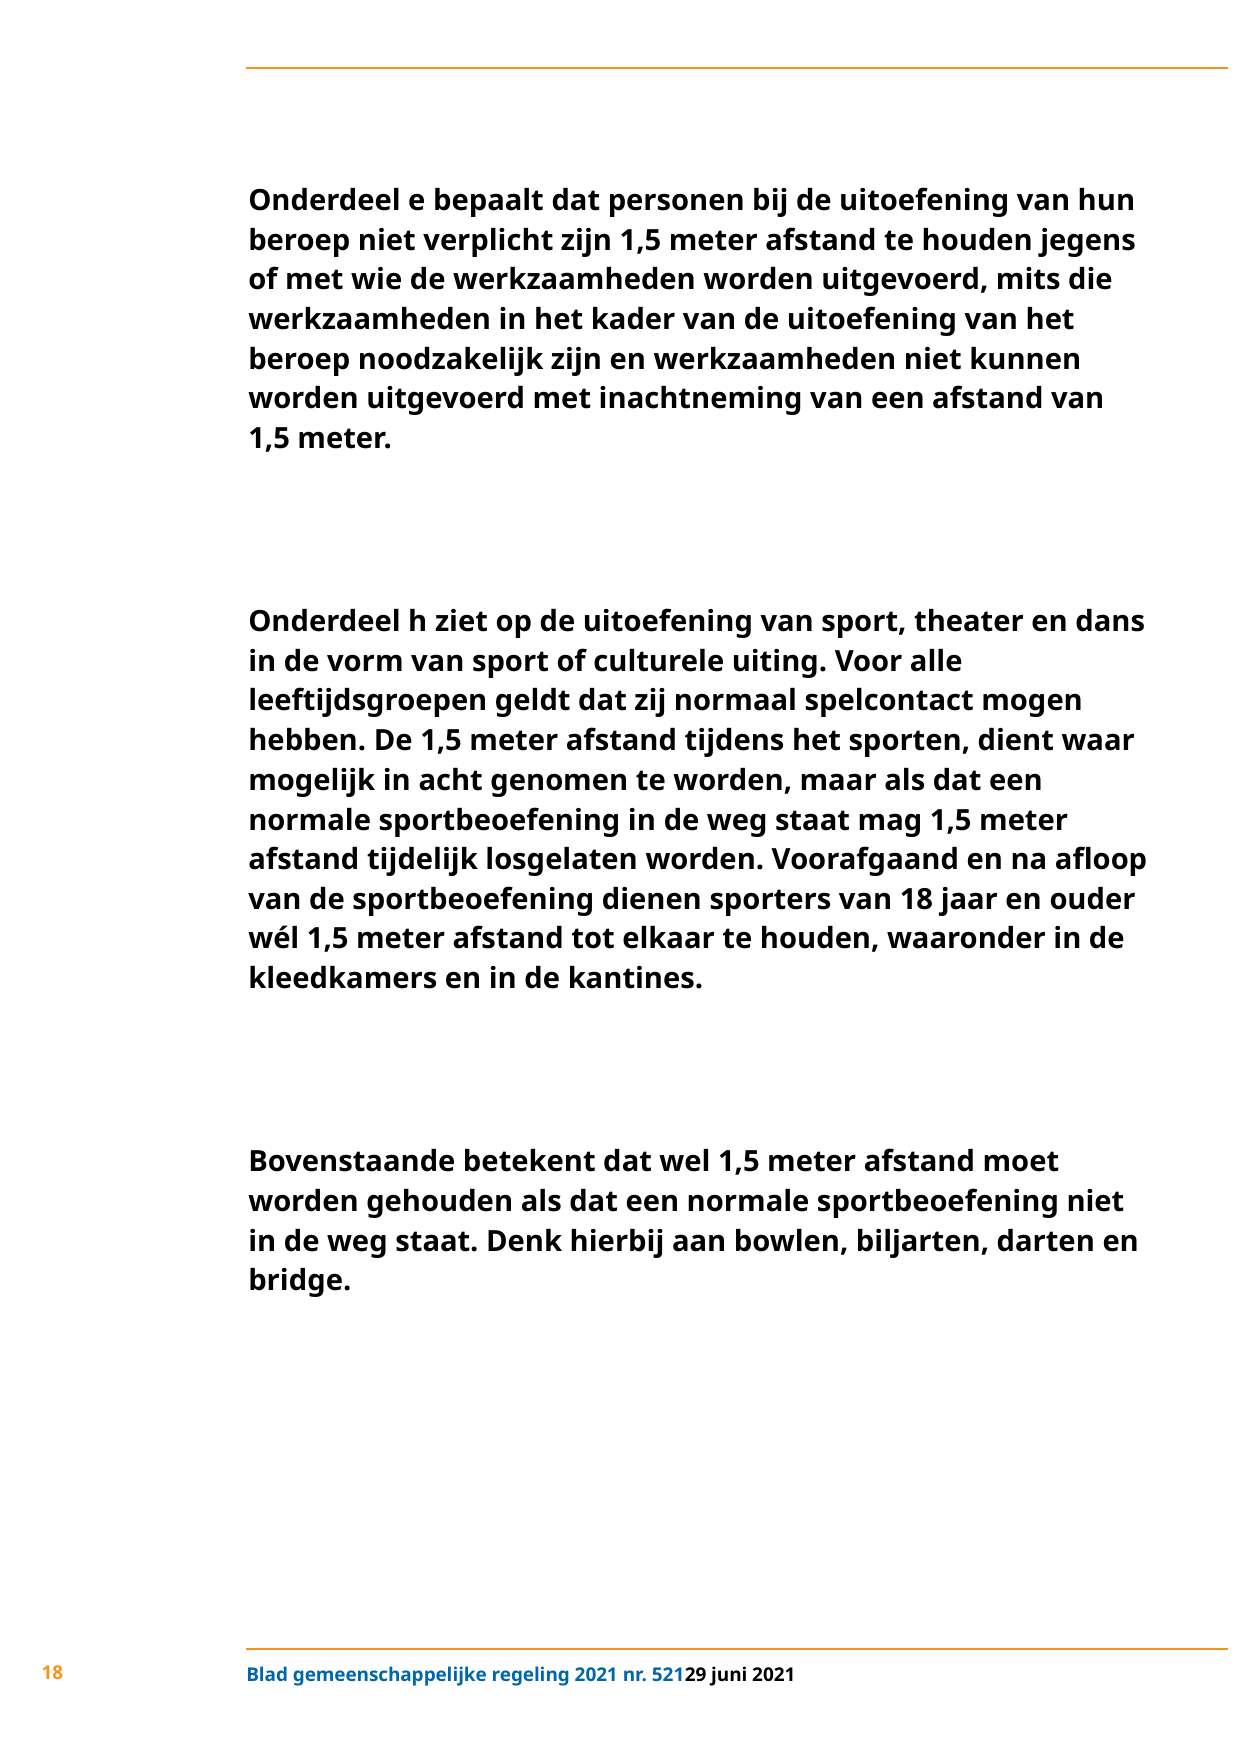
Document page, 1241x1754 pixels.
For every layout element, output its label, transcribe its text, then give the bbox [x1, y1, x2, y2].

text Onderdeel e bepaalt dat personen bij de uitoefening van hun beroep niet verplicht zijn 1,5 meter afstand te houden jegens of met wie de werkzaamheden worden uitgevoerd, mits die werkzaamheden in het kader van de uitoefening van het beroep noodzakelijk zijn en werkzaamheden niet kunnen worden uitgevoerd met inachtneming van een afstand van 1,5 meter. [248, 179, 1152, 457]
text Bovenstaande betekent dat wel 1,5 meter afstand moet worden gehouden als dat een normale sportbeoefening niet in de weg staat. Denk hierbij aan bowlen, biljarten, darten en bridge. [248, 1140, 1152, 1299]
text Onderdeel h ziet op de uitoefening van sport, theater en dans in de vorm van sport of culturele uiting. Voor alle leeftijdsgroepen geldt dat zij normaal spelcontact mogen hebben. De 1,5 meter afstand tijdens het sporten, dient waar mogelijk in acht genomen te worden, maar als dat een normale sportbeoefening in de weg staat mag 1,5 meter afstand tijdelijk losgelaten worden. Voorafgaand en na afloop van de sportbeoefening dienen sporters van 18 jaar en ouder wél 1,5 meter afstand tot elkaar te houden, waaronder in de kleedkamers en in de kantines. [248, 600, 1152, 997]
picture [41, 47, 231, 172]
